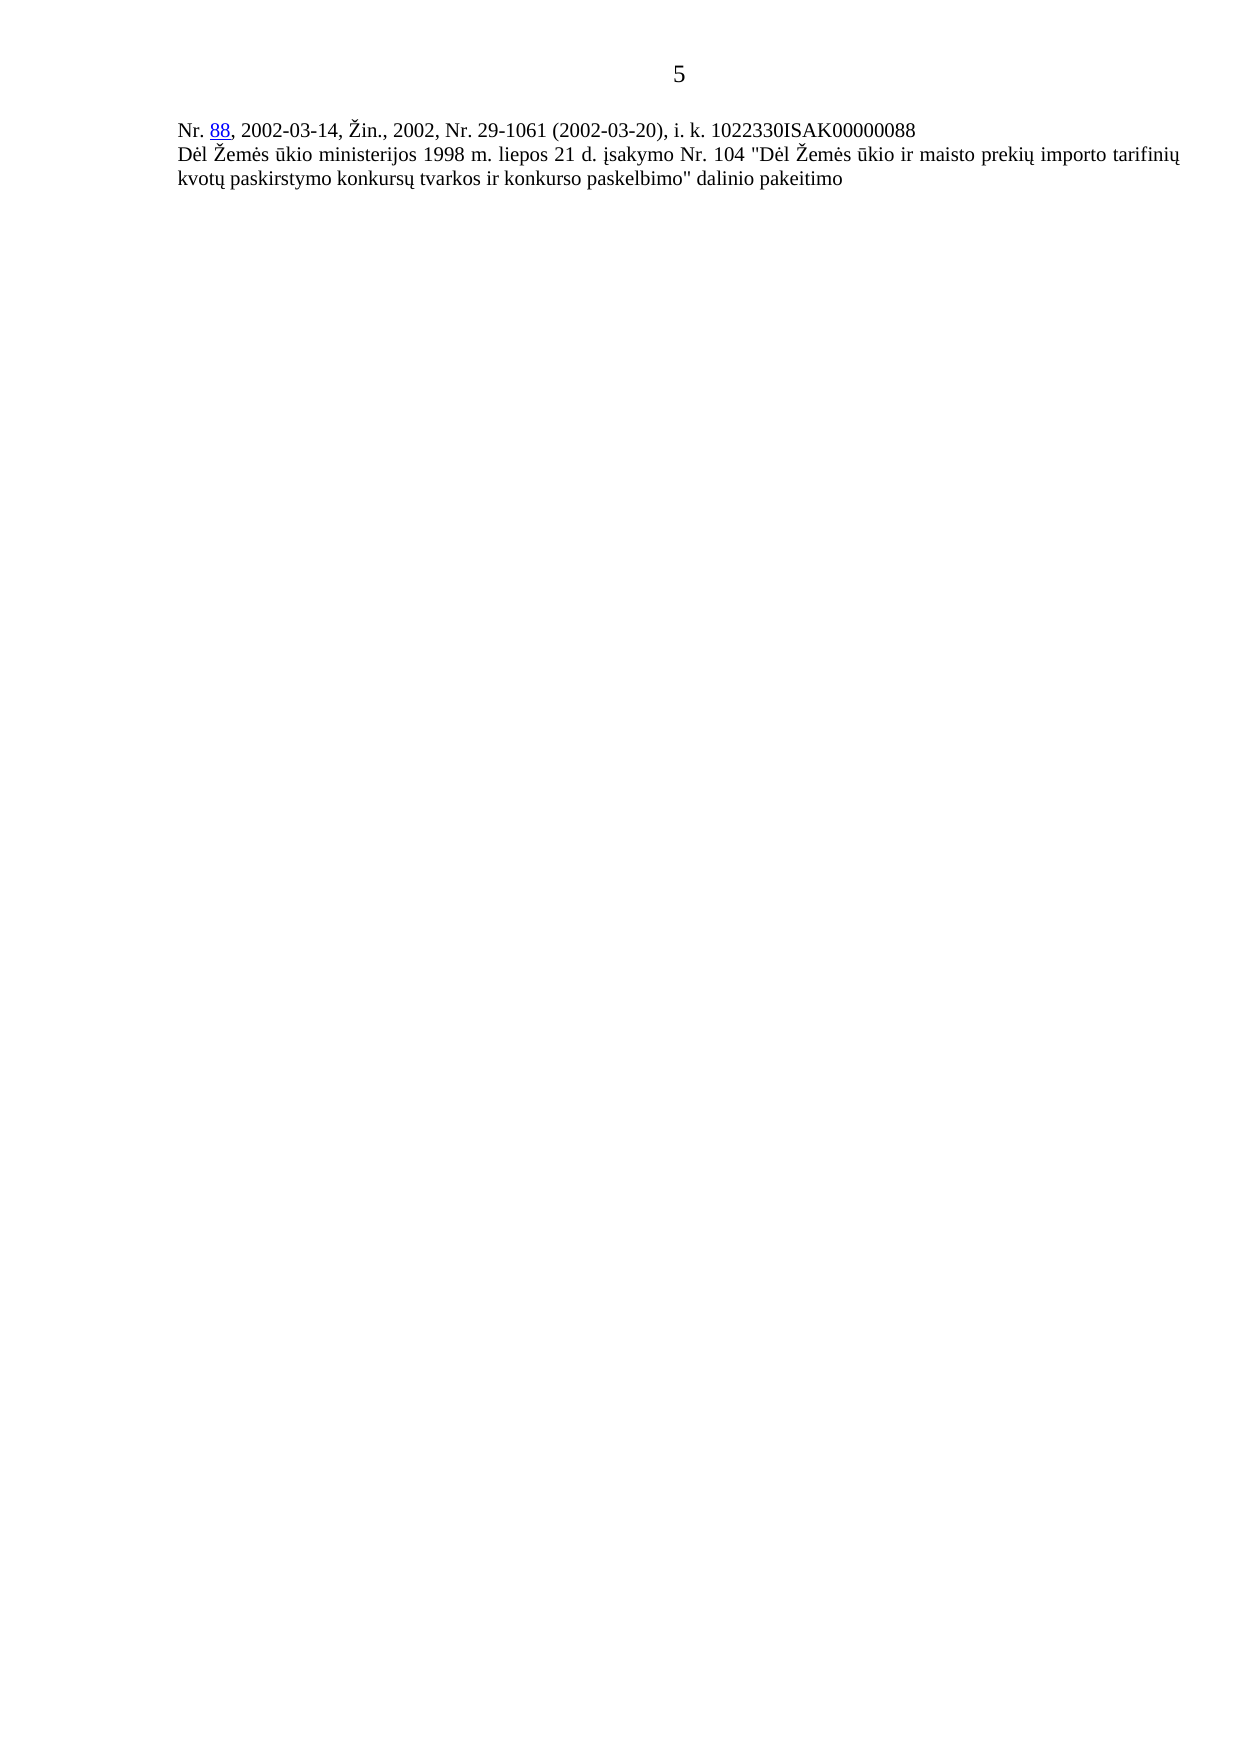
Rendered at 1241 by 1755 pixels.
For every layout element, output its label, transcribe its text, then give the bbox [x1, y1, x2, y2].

text Dėl Žemės ūkio ministerijos 1998 m. liepos 21 d. įsakymo Nr. 104 "Dėl Žemės ūkio ir maisto prekių importo tarifinių kvotų paskirstymo konkursų tvarkos ir konkurso paskelbimo" dalinio pakeitimo [177, 142, 1181, 190]
text Nr. 88, 2002-03-14, Žin., 2002, Nr. 29-1061 (2002-03-20), i. k. 1022330ISAK00000088 [177, 118, 1181, 142]
